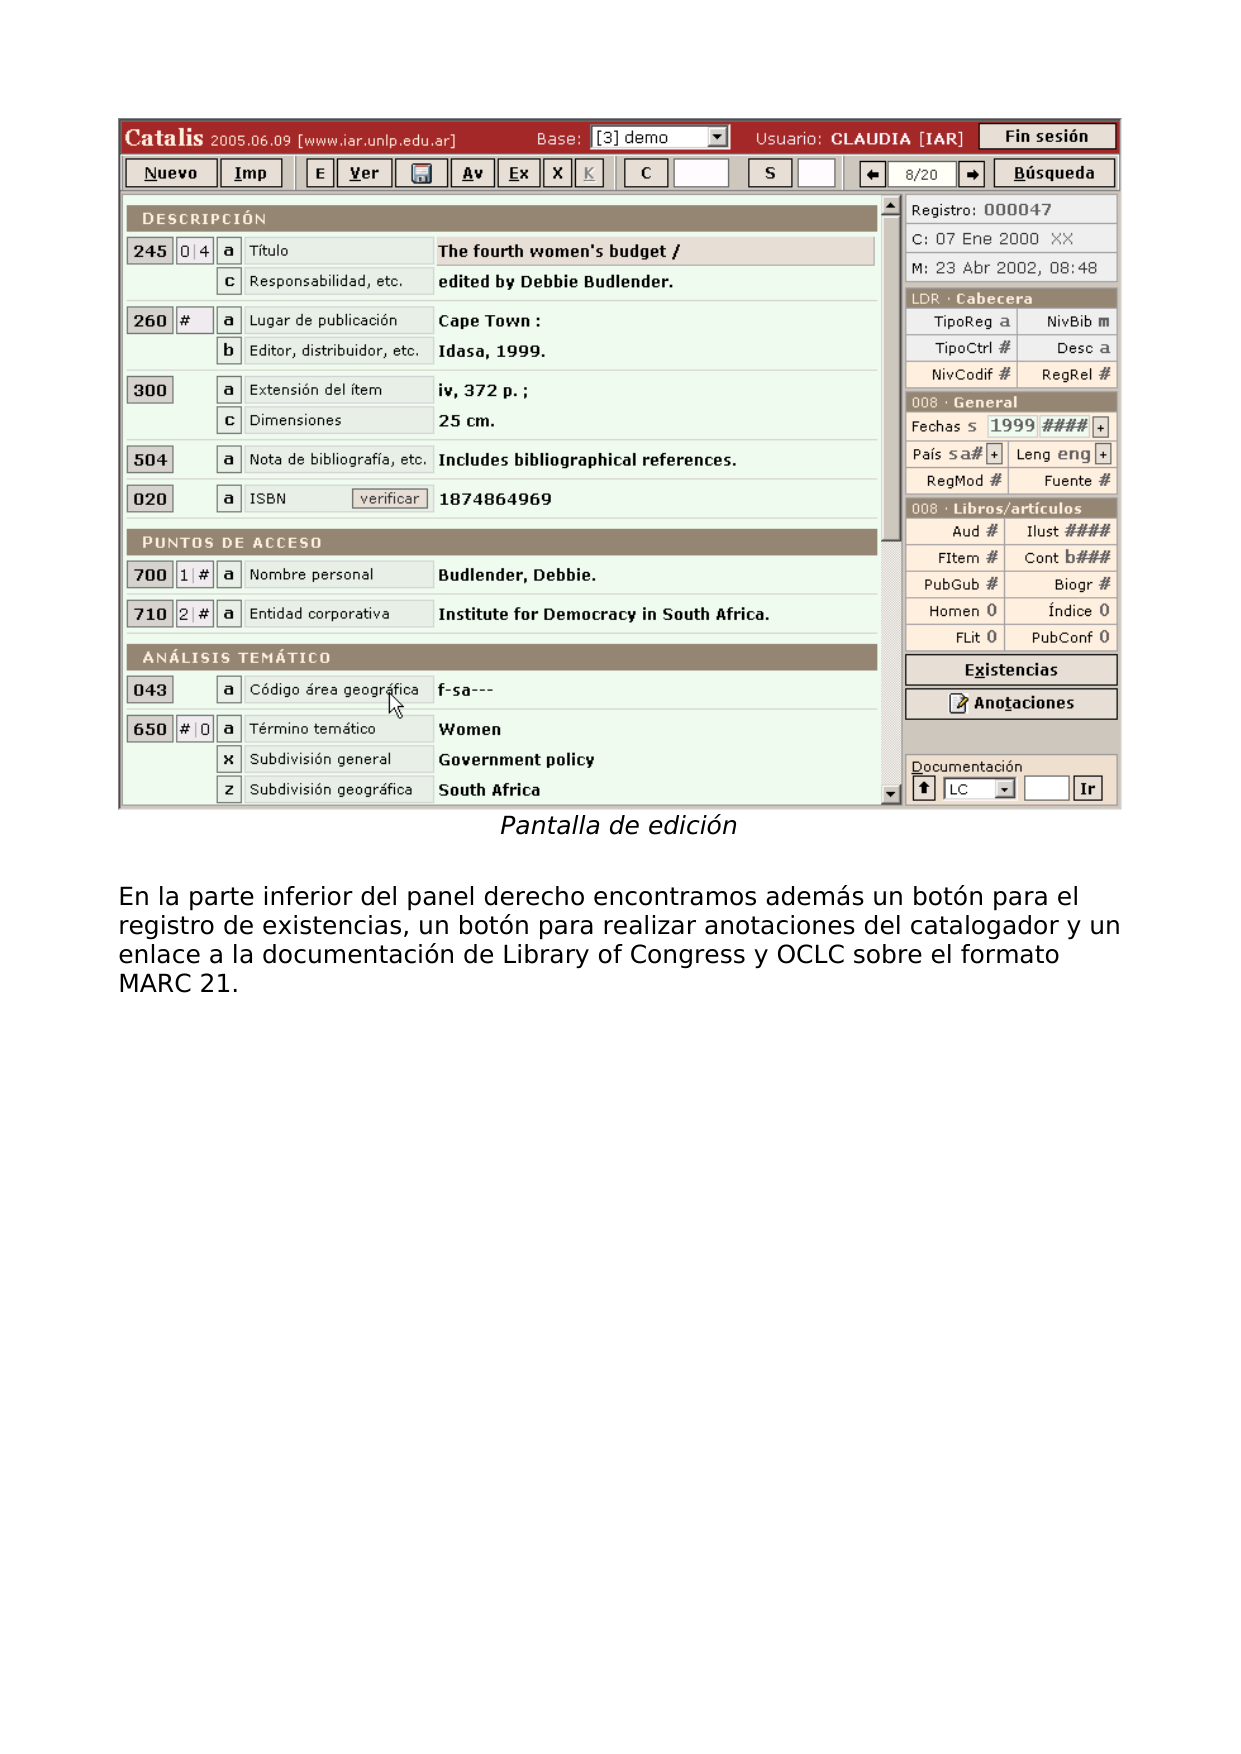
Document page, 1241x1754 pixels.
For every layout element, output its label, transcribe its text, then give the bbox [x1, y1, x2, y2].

text Pantalla de edición [118, 811, 1122, 840]
picture [118, 118, 1123, 811]
text En la parte inferior del panel derecho encontramos además un botón para el registro de existencias, un botón para realizar anotaciones del catalogador y un enlace a la documentación de Library of Congress y OCLC sobre el formato MARC 21. [118, 882, 1122, 998]
